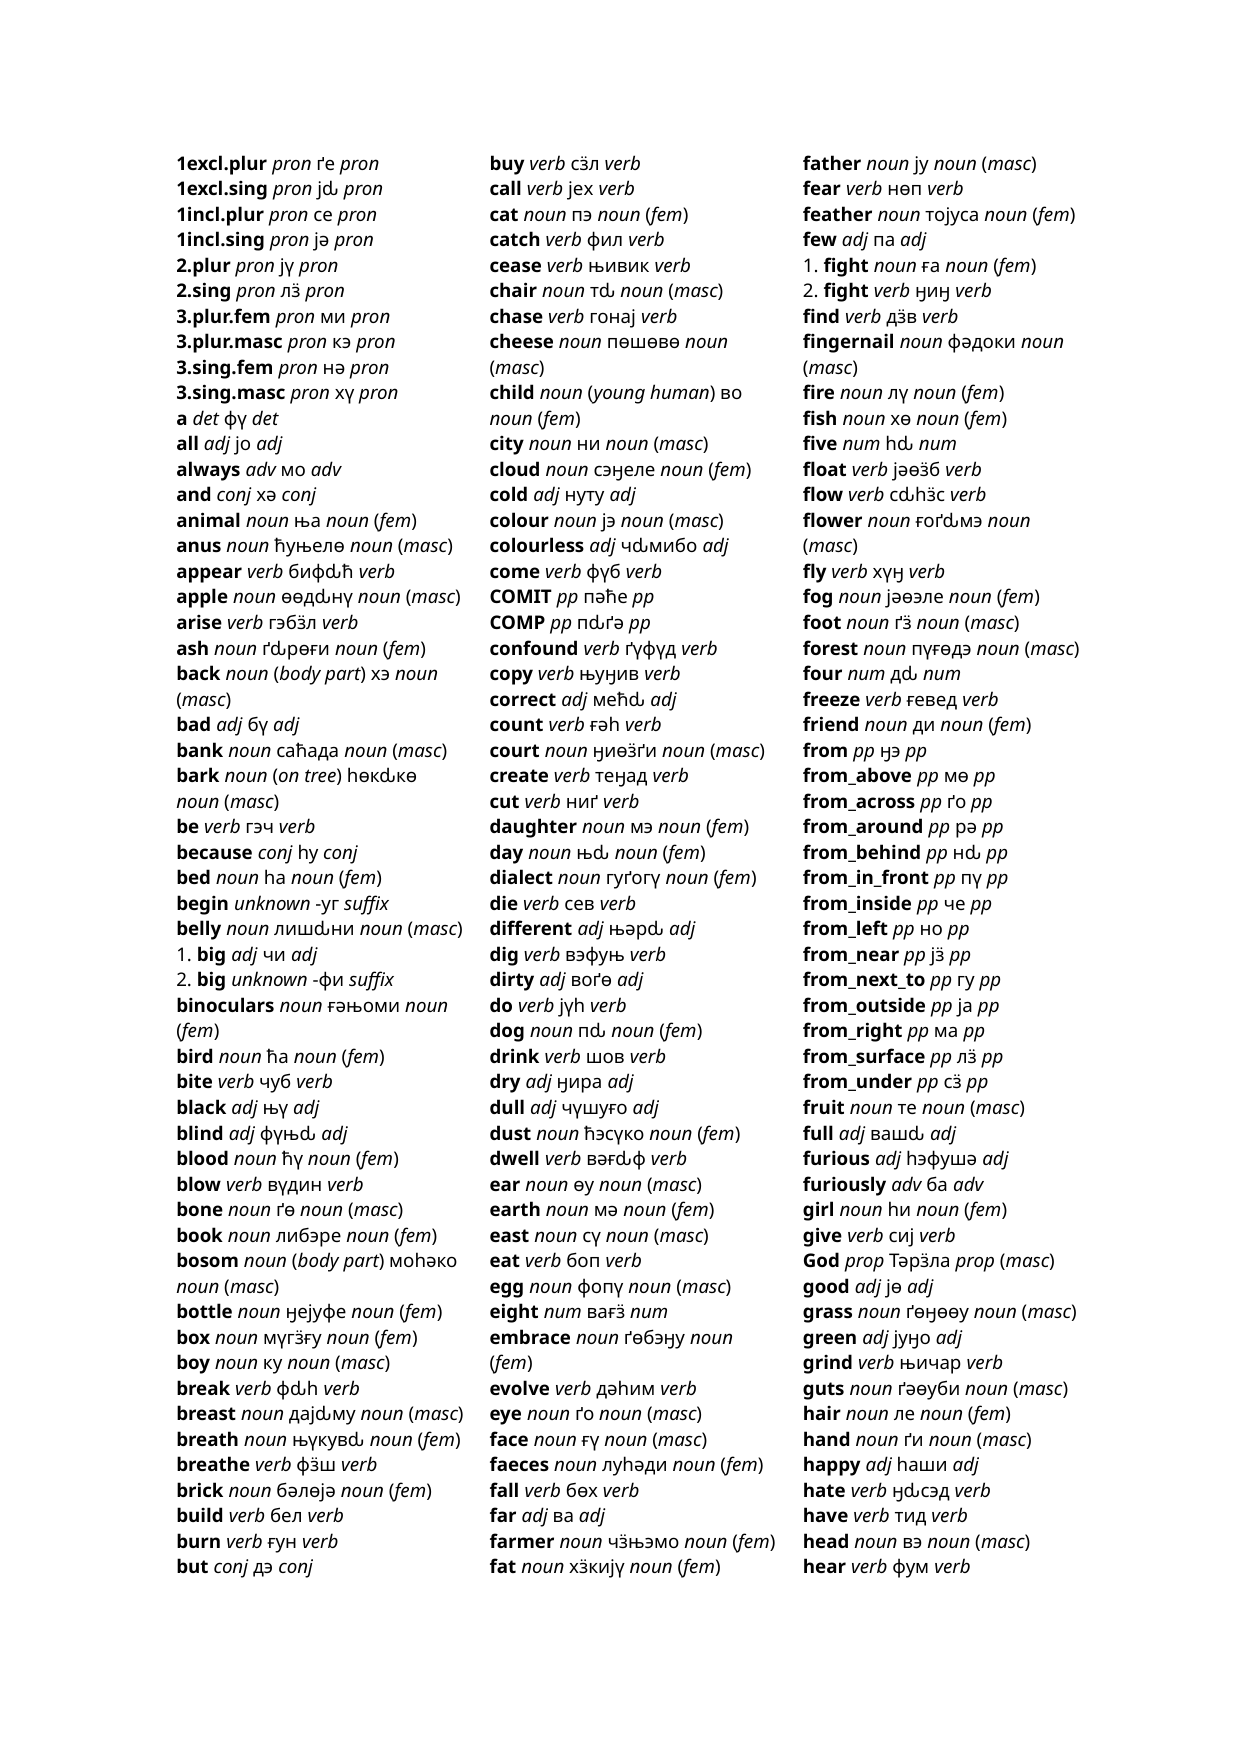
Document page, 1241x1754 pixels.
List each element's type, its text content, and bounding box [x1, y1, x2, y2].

text animal noun ња noun (fem) [176, 507, 463, 533]
text from_inside pp че pp [803, 890, 1090, 916]
text 2. fight verb ӈиӈ verb [803, 278, 1090, 303]
text cease verb њивик verb [489, 252, 777, 278]
text fat noun хӟкијү noun (fem) [489, 1554, 777, 1579]
text full adj вашԃ adj [803, 1120, 1090, 1145]
text face noun ғү noun (masc) [489, 1426, 777, 1452]
text from_across pp ґо pp [803, 788, 1090, 813]
text 2.sing pron лӟ pron [176, 278, 463, 303]
text foot noun ґӟ noun (masc) [803, 609, 1090, 635]
text COMP pp пԃґә pp [489, 609, 777, 635]
text book noun либэре noun (fem) [176, 1222, 463, 1247]
text have verb тид verb [803, 1503, 1090, 1528]
text give verb сиј verb [803, 1222, 1090, 1247]
text copy verb њуӈив verb [489, 660, 777, 686]
text dirty adj воґө adj [489, 967, 777, 992]
text forest noun пүғөдэ noun (masc) [803, 635, 1090, 660]
text die verb сев verb [489, 890, 777, 916]
text from_left pp но pp [803, 916, 1090, 941]
text anus noun ћуњелө noun (masc) [176, 533, 463, 558]
text black adj њү adj [176, 1094, 463, 1120]
text dig verb вэфуњ verb [489, 941, 777, 967]
text from_behind pp нԃ pp [803, 839, 1090, 864]
text 1. big adj чи adj [176, 941, 463, 967]
text fruit noun те noun (masc) [803, 1094, 1090, 1120]
text boy noun ку noun (masc) [176, 1349, 463, 1375]
text four num дԃ num [803, 660, 1090, 686]
text 3.sing.masc pron хү pron [176, 380, 463, 405]
text 1excl.plur pron ґе pron [176, 150, 463, 176]
text 1excl.sing pron јԃ pron [176, 176, 463, 201]
text fear verb нөп verb [803, 176, 1090, 201]
text break verb фԃһ verb [176, 1375, 463, 1401]
text colour noun јэ noun (masc) [489, 507, 777, 533]
text from_in_front pp пү pp [803, 864, 1090, 890]
text fish noun хө noun (fem) [803, 405, 1090, 431]
text hair noun ле noun (fem) [803, 1401, 1090, 1426]
text green adj јуӈо adj [803, 1324, 1090, 1349]
text egg noun фопү noun (masc) [489, 1273, 777, 1298]
text and conj хә conj [176, 482, 463, 507]
text from_around pp рә pp [803, 813, 1090, 839]
text bird noun ћа noun (fem) [176, 1043, 463, 1069]
text east noun сү noun (masc) [489, 1222, 777, 1247]
text ear noun ѳу noun (masc) [489, 1171, 777, 1196]
text 3.plur.masc pron кэ pron [176, 329, 463, 354]
text cloud noun сэӈеле noun (fem) [489, 456, 777, 482]
text buy verb сӟл verb [489, 150, 777, 176]
text cheese noun пөшөвө noun (masc) [489, 329, 777, 380]
text from_under pp сӟ pp [803, 1069, 1090, 1094]
text flow verb сԃһӟс verb [803, 482, 1090, 507]
text eat verb боп verb [489, 1247, 777, 1273]
text bank noun саћада noun (masc) [176, 737, 463, 762]
text grass noun ґөӈөѳу noun (masc) [803, 1298, 1090, 1324]
text guts noun ґәѳуби noun (masc) [803, 1375, 1090, 1401]
text from_next_to pp гу pp [803, 967, 1090, 992]
text hand noun ґи noun (masc) [803, 1426, 1090, 1452]
text fly verb хүӈ verb [803, 558, 1090, 584]
text grind verb њичар verb [803, 1349, 1090, 1375]
text daughter noun мэ noun (fem) [489, 813, 777, 839]
text furious adj һэфушә adj [803, 1145, 1090, 1171]
text good adj јө adj [803, 1273, 1090, 1298]
text dialect noun гуґогү noun (fem) [489, 864, 777, 890]
text breast noun дајԃму noun (masc) [176, 1401, 463, 1426]
text bottle noun ӈејуфе noun (fem) [176, 1298, 463, 1324]
text evolve verb дәһим verb [489, 1375, 777, 1401]
text colourless adj чԃмибо adj [489, 533, 777, 558]
text bone noun ґө noun (masc) [176, 1196, 463, 1222]
text girl noun һи noun (fem) [803, 1196, 1090, 1222]
text city noun ни noun (masc) [489, 431, 777, 456]
text faeces noun луһәди noun (fem) [489, 1452, 777, 1477]
text head noun вэ noun (masc) [803, 1528, 1090, 1554]
text five num һԃ num [803, 431, 1090, 456]
text burn verb ғун verb [176, 1528, 463, 1554]
text far adj ва adj [489, 1503, 777, 1528]
text feather noun тојуса noun (fem) [803, 201, 1090, 227]
text from pp ӈэ pp [803, 737, 1090, 762]
text 1. fight noun ға noun (fem) [803, 252, 1090, 278]
text correct adj мећԃ adj [489, 686, 777, 711]
text chase verb гонај verb [489, 303, 777, 329]
text 3.sing.fem pron нә pron [176, 354, 463, 380]
text earth noun мә noun (fem) [489, 1196, 777, 1222]
text drink verb шов verb [489, 1043, 777, 1069]
text fall verb бөх verb [489, 1477, 777, 1503]
text 3.plur.fem pron ми pron [176, 303, 463, 329]
text 1incl.plur pron се pron [176, 201, 463, 227]
text few adj па adj [803, 227, 1090, 252]
text eight num вағӟ num [489, 1298, 777, 1324]
text fire noun лү noun (fem) [803, 380, 1090, 405]
text create verb теӈад verb [489, 762, 777, 788]
text friend noun ди noun (fem) [803, 711, 1090, 737]
text because conj һу conj [176, 839, 463, 864]
text blind adj фүњԃ adj [176, 1120, 463, 1145]
text float verb јәѳӟб verb [803, 456, 1090, 482]
text do verb јүһ verb [489, 992, 777, 1018]
text binoculars noun ғәњоми noun (fem) [176, 992, 463, 1043]
text dog noun пԃ noun (fem) [489, 1018, 777, 1043]
text cut verb ниґ verb [489, 788, 777, 813]
text furiously adv ба adv [803, 1171, 1090, 1196]
text find verb дӟв verb [803, 303, 1090, 329]
text different adj њәрԃ adj [489, 916, 777, 941]
text farmer noun чӟњэмо noun (fem) [489, 1528, 777, 1554]
text God prop Тәрӟла prop (masc) [803, 1247, 1090, 1273]
text from_above pp мө pp [803, 762, 1090, 788]
text dwell verb вәғԃф verb [489, 1145, 777, 1171]
text fog noun јәѳэле noun (fem) [803, 584, 1090, 609]
text cat noun пэ noun (fem) [489, 201, 777, 227]
text child noun (young human) во noun (fem) [489, 380, 777, 431]
text day noun њԃ noun (fem) [489, 839, 777, 864]
text breathe verb фӟш verb [176, 1452, 463, 1477]
text dry adj ӈира adj [489, 1069, 777, 1094]
text father noun ју noun (masc) [803, 150, 1090, 176]
text fingernail noun фәдоки noun (masc) [803, 329, 1090, 380]
text from_near pp јӟ pp [803, 941, 1090, 967]
text hate verb ӈԃсэд verb [803, 1477, 1090, 1503]
text box noun мүгӟғу noun (fem) [176, 1324, 463, 1349]
text court noun ӈиѳӟґи noun (masc) [489, 737, 777, 762]
text breath noun њүкувԃ noun (fem) [176, 1426, 463, 1452]
text build verb бел verb [176, 1503, 463, 1528]
text dull adj чүшуғо adj [489, 1094, 777, 1120]
text blood noun ћү noun (fem) [176, 1145, 463, 1171]
text flower noun ғоґԃмэ noun (masc) [803, 507, 1090, 558]
text all adj јо adj [176, 431, 463, 456]
text 1incl.sing pron јә pron [176, 227, 463, 252]
text bite verb чуб verb [176, 1069, 463, 1094]
text but conj дэ conj [176, 1554, 463, 1579]
text COMIT pp пәће pp [489, 584, 777, 609]
text hear verb фум verb [803, 1554, 1090, 1579]
text from_outside pp ја pp [803, 992, 1090, 1018]
text chair noun тԃ noun (masc) [489, 278, 777, 303]
text cold adj нуту adj [489, 482, 777, 507]
text blow verb вүдин verb [176, 1171, 463, 1196]
text 2. big unknown -фи suffix [176, 967, 463, 992]
text dust noun ћэсүко noun (fem) [489, 1120, 777, 1145]
text bosom noun (body part) моһәко noun (masc) [176, 1247, 463, 1298]
text brick noun бәлөјә noun (fem) [176, 1477, 463, 1503]
text always adv мо adv [176, 456, 463, 482]
text bark noun (on tree) һөкԃкө noun (masc) [176, 762, 463, 813]
text 2.plur pron јү pron [176, 252, 463, 278]
text arise verb гэбӟл verb [176, 609, 463, 635]
text bed noun һа noun (fem) [176, 864, 463, 890]
text come verb фүб verb [489, 558, 777, 584]
text call verb јех verb [489, 176, 777, 201]
text eye noun ґо noun (masc) [489, 1401, 777, 1426]
text back noun (body part) хэ noun (masc) [176, 660, 463, 711]
text belly noun лишԃни noun (masc) [176, 916, 463, 941]
text freeze verb ғевед verb [803, 686, 1090, 711]
text apple noun ѳөдԃнү noun (masc) [176, 584, 463, 609]
text bad adj бү adj [176, 711, 463, 737]
text appear verb бифԃћ verb [176, 558, 463, 584]
text a det фү det [176, 405, 463, 431]
text ash noun ґԃрөғи noun (fem) [176, 635, 463, 660]
text be verb гэч verb [176, 813, 463, 839]
text count verb ғәһ verb [489, 711, 777, 737]
text catch verb фил verb [489, 227, 777, 252]
text happy adj һаши adj [803, 1452, 1090, 1477]
text embrace noun ґөбэӈу noun (fem) [489, 1324, 777, 1375]
text confound verb ґүфүд verb [489, 635, 777, 660]
text from_surface pp лӟ pp [803, 1043, 1090, 1069]
text from_right pp ма pp [803, 1018, 1090, 1043]
text begin unknown -уг suffix [176, 890, 463, 916]
